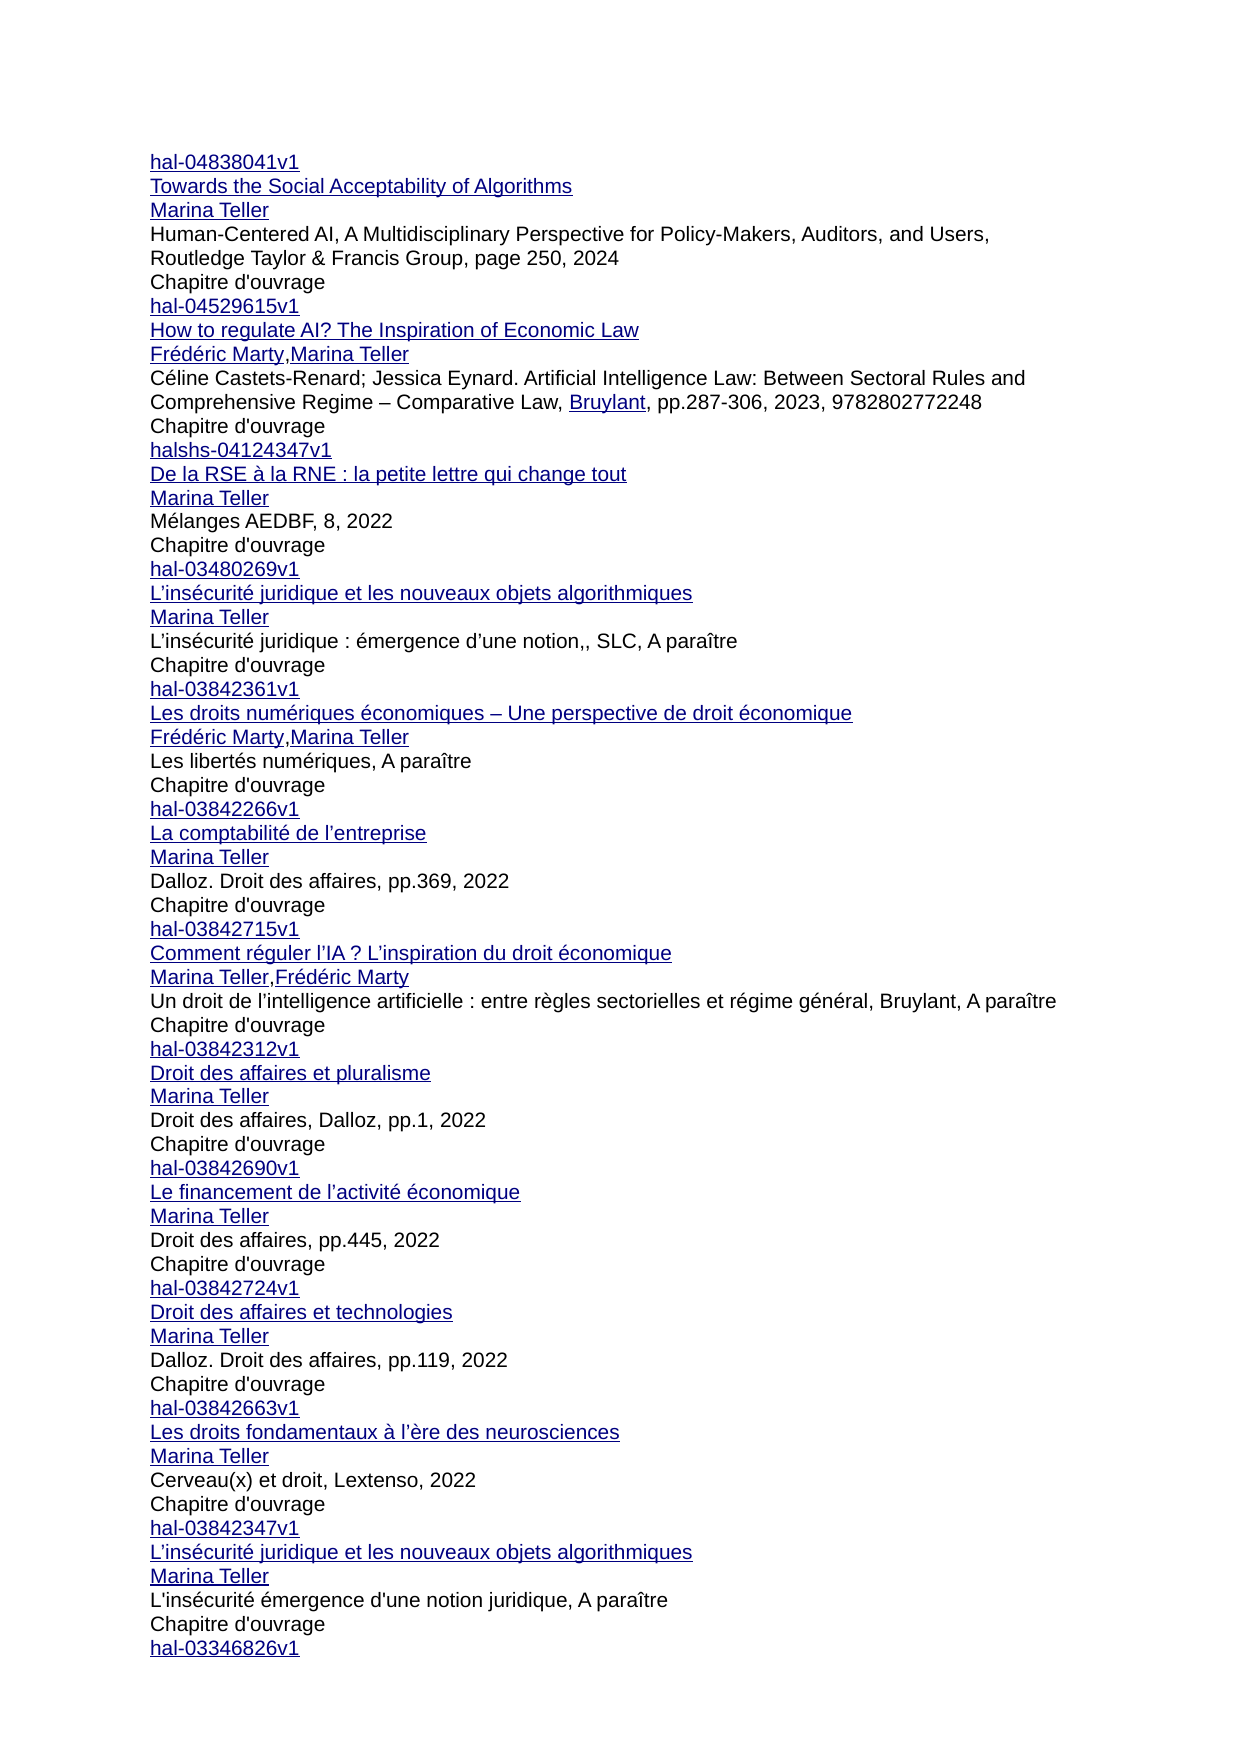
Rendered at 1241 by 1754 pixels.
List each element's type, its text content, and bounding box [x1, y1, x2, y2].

table_cell La comptabilité de l’entreprise Marina Teller Dalloz. Droit des affaires, pp.369, 2022 Chapitre d'ouvrage hal-03842715v1 [150, 821, 1090, 941]
table_cell L’insécurité juridique et les nouveaux objets algorithmiques Marina Teller L’insécurité juridique : émergence d’une notion,, SLC, A paraître Chapitre d'ouvrage hal-03842361v1 [150, 581, 1090, 701]
table_cell Droit des affaires et pluralisme Marina Teller Droit des affaires, Dalloz, pp.1, 2022 Chapitre d'ouvrage hal-03842690v1 [150, 1060, 1090, 1180]
table_cell De la RSE à la RNE : la petite lettre qui change tout Marina Teller Mélanges AEDBF, 8, 2022 Chapitre d'ouvrage hal-03480269v1 [150, 461, 1090, 581]
table_cell Les droits fondamentaux à l’ère des neurosciences Marina Teller Cerveau(x) et droit, Lextenso, 2022 Chapitre d'ouvrage hal-03842347v1 [150, 1420, 1090, 1539]
table_cell Comment réguler l’IA ? L’inspiration du droit économique Marina Teller,Frédéric Marty Un droit de l’intelligence artificielle : entre règles sectorielles et régime général, Bruylant, A paraître Chapitre d'ouvrage hal-03842312v1 [150, 941, 1090, 1060]
table_cell Droit des affaires et technologies Marina Teller Dalloz. Droit des affaires, pp.119, 2022 Chapitre d'ouvrage hal-03842663v1 [150, 1300, 1090, 1420]
table_cell Towards the Social Acceptability of Algorithms Marina Teller Human-Centered AI, A Multidisciplinary Perspective for Policy-Makers, Auditors, and Users, Routledge Taylor & Francis Group, page 250, 2024 Chapitre d'ouvrage hal-04529615v1 [150, 174, 1090, 318]
table_cell Le financement de l’activité économique Marina Teller Droit des affaires, pp.445, 2022 Chapitre d'ouvrage hal-03842724v1 [150, 1180, 1090, 1300]
table_cell Les droits numériques économiques – Une perspective de droit économique Frédéric Marty,Marina Teller Les libertés numériques, A paraître Chapitre d'ouvrage hal-03842266v1 [150, 701, 1090, 821]
table_cell hal-04838041v1 [150, 150, 1090, 174]
table_cell How to regulate AI? The Inspiration of Economic Law Frédéric Marty,Marina Teller Céline Castets-Renard; Jessica Eynard. Artificial Intelligence Law: Between Sectoral Rules and Comprehensive Regime – Comparative Law, Bruylant, pp.287-306, 2023, 9782802772248 Chapitre d'ouvrage halshs-04124347v1 [150, 318, 1090, 461]
table_cell L’insécurité juridique et les nouveaux objets algorithmiques Marina Teller L'insécurité émergence d'une notion juridique, A paraître Chapitre d'ouvrage hal-03346826v1 [150, 1540, 1090, 1659]
